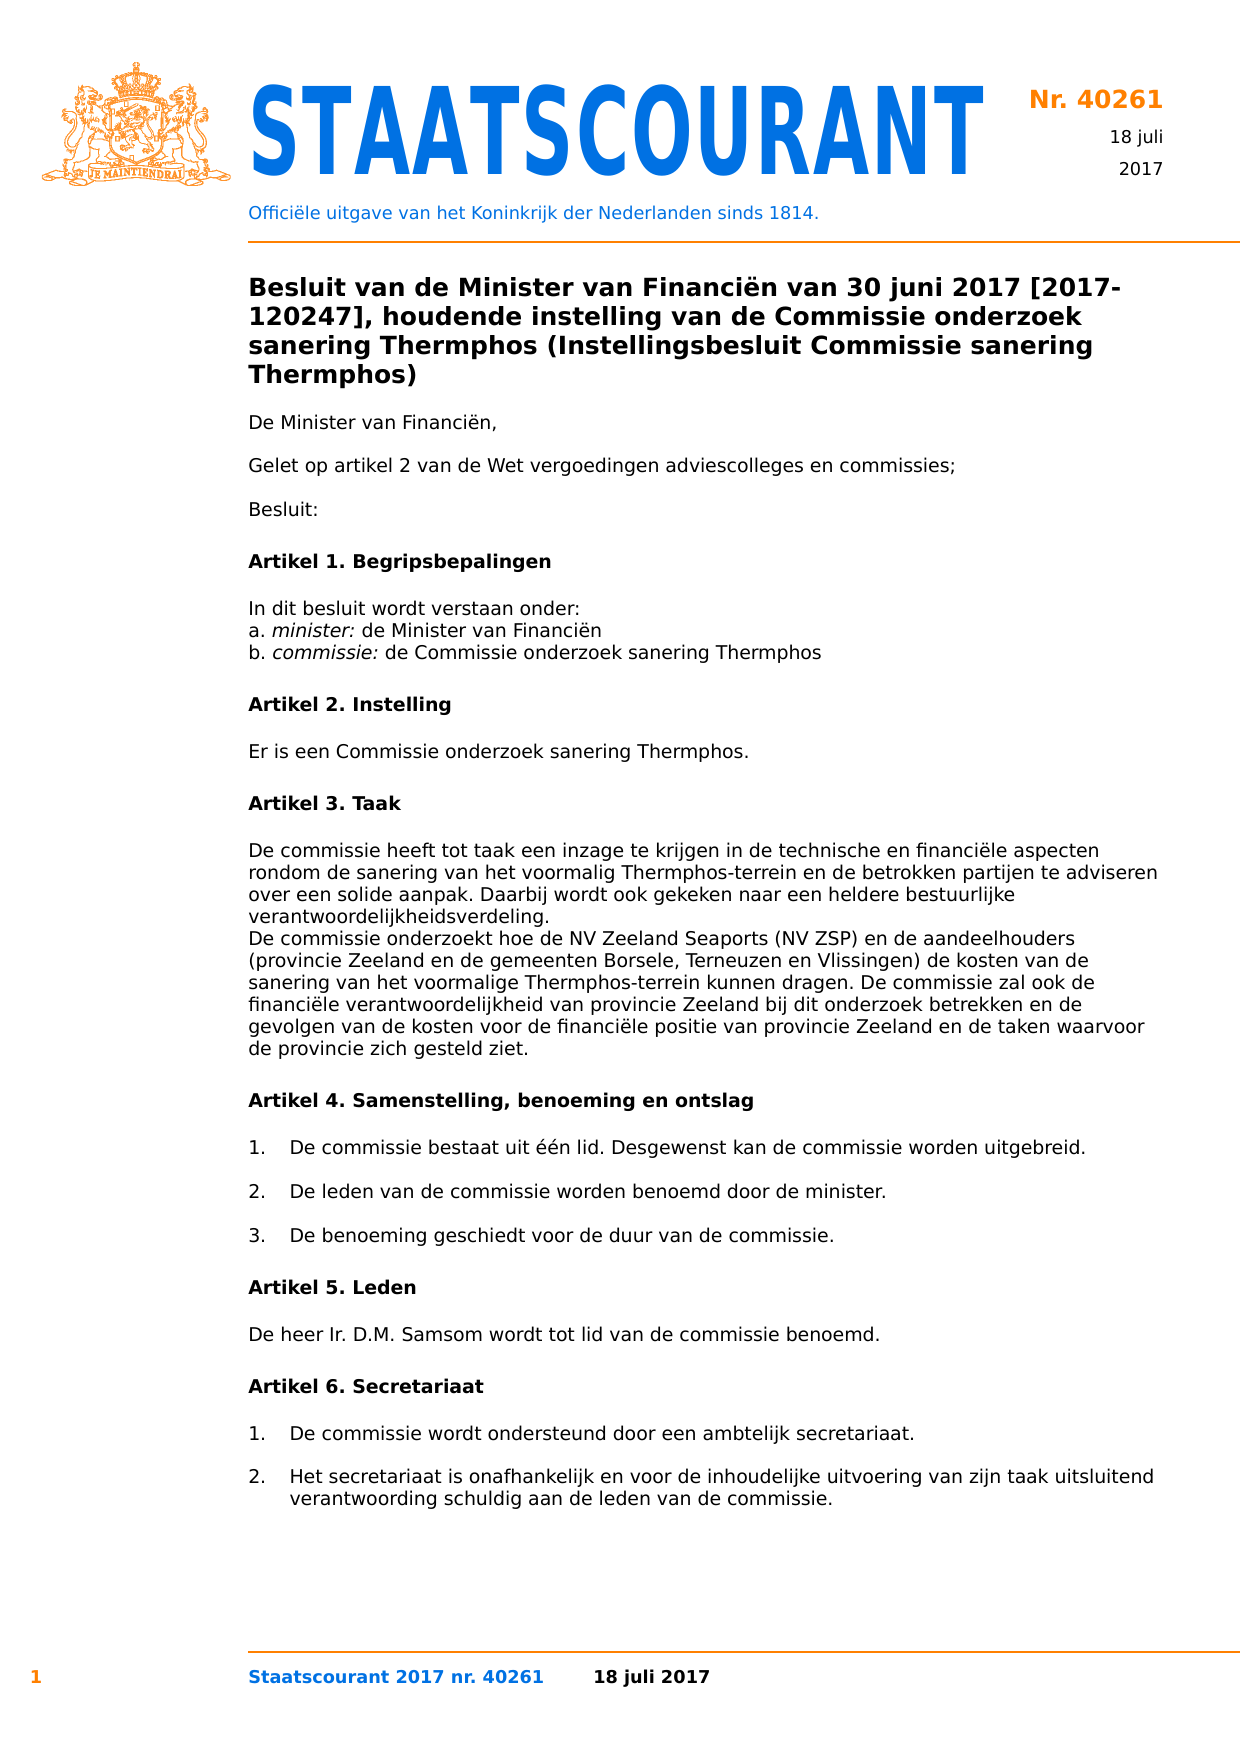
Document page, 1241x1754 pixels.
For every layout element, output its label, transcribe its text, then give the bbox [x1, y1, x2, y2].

text Gelet op artikel 2 van de Wet vergoedingen adviescolleges en commissies; [248, 455, 1163, 477]
table_header Nr. 40261 [998, 62, 1240, 121]
subtitle Artikel 5. Leden [248, 1277, 1163, 1298]
text b. commissie: de Commissie onderzoek sanering Thermphos [248, 642, 1163, 664]
subtitle Artikel 2. Instelling [248, 694, 1163, 716]
text Er is een Commissie onderzoek sanering Thermphos. [248, 741, 1163, 763]
text De commissie heeft tot taak een inzage te krijgen in de technische en financiële aspecten rondom de sanering van het voormalig Thermphos-terrein en de betrokken partijen te adviseren over een solide aanpak. Daarbij wordt ook gekeken naar een heldere bestuurlijke verantwoordelijkheidsverdeling. [248, 840, 1163, 928]
text De heer Ir. D.M. Samsom wordt tot lid van de commissie benoemd. [248, 1323, 1163, 1346]
picture [41, 62, 231, 186]
subtitle Artikel 3. Taak [248, 793, 1163, 815]
text 2. De leden van de commissie worden benoemd door de minister. [248, 1181, 1163, 1203]
table_header [25, 62, 248, 241]
text 1. De commissie wordt ondersteund door een ambtelijk secretariaat. [248, 1422, 1163, 1444]
text In dit besluit wordt verstaan onder: [248, 598, 1163, 620]
subtitle Artikel 4. Samenstelling, benoeming en ontslag [248, 1090, 1163, 1112]
text a. minister: de Minister van Financiën [248, 620, 1163, 642]
table_header STAATSCOURANT [248, 62, 998, 203]
subtitle Artikel 1. Begripsbepalingen [248, 551, 1163, 573]
table_cell 18 juli [998, 121, 1240, 153]
text 1. De commissie bestaat uit één lid. Desgewenst kan de commissie worden uitgebreid. [248, 1137, 1163, 1159]
text Besluit: [248, 499, 1163, 521]
subtitle Besluit van de Minister van Financiën van 30 juni 2017 [2017-120247], houdende instelling van de Commissie onderzoek sanering Thermphos (Instellingsbesluit Commissie sanering Thermphos) [248, 273, 1163, 390]
table_cell 2017 [998, 153, 1240, 203]
text 3. De benoeming geschiedt voor de duur van de commissie. [248, 1224, 1163, 1247]
table_cell Officiële uitgave van het Koninkrijk der Nederlanden sinds 1814. [248, 203, 1240, 241]
subtitle Artikel 6. Secretariaat [248, 1376, 1163, 1397]
text 2. Het secretariaat is onafhankelijk en voor de inhoudelijke uitvoering van zijn taak uitsluitend verantwoording schuldig aan de leden van de commissie. [248, 1466, 1163, 1510]
text De commissie onderzoekt hoe de NV Zeeland Seaports (NV ZSP) en de aandeelhouders (provincie Zeeland en de gemeenten Borsele, Terneuzen en Vlissingen) de kosten van de sanering van het voormalige Thermphos-terrein kunnen dragen. De commissie zal ook de financiële verantwoordelijkheid van provincie Zeeland bij dit onderzoek betrekken en de gevolgen van de kosten voor de financiële positie van provincie Zeeland en de taken waarvoor de provincie zich gesteld ziet. [248, 928, 1163, 1060]
text De Minister van Financiën, [248, 412, 1163, 433]
